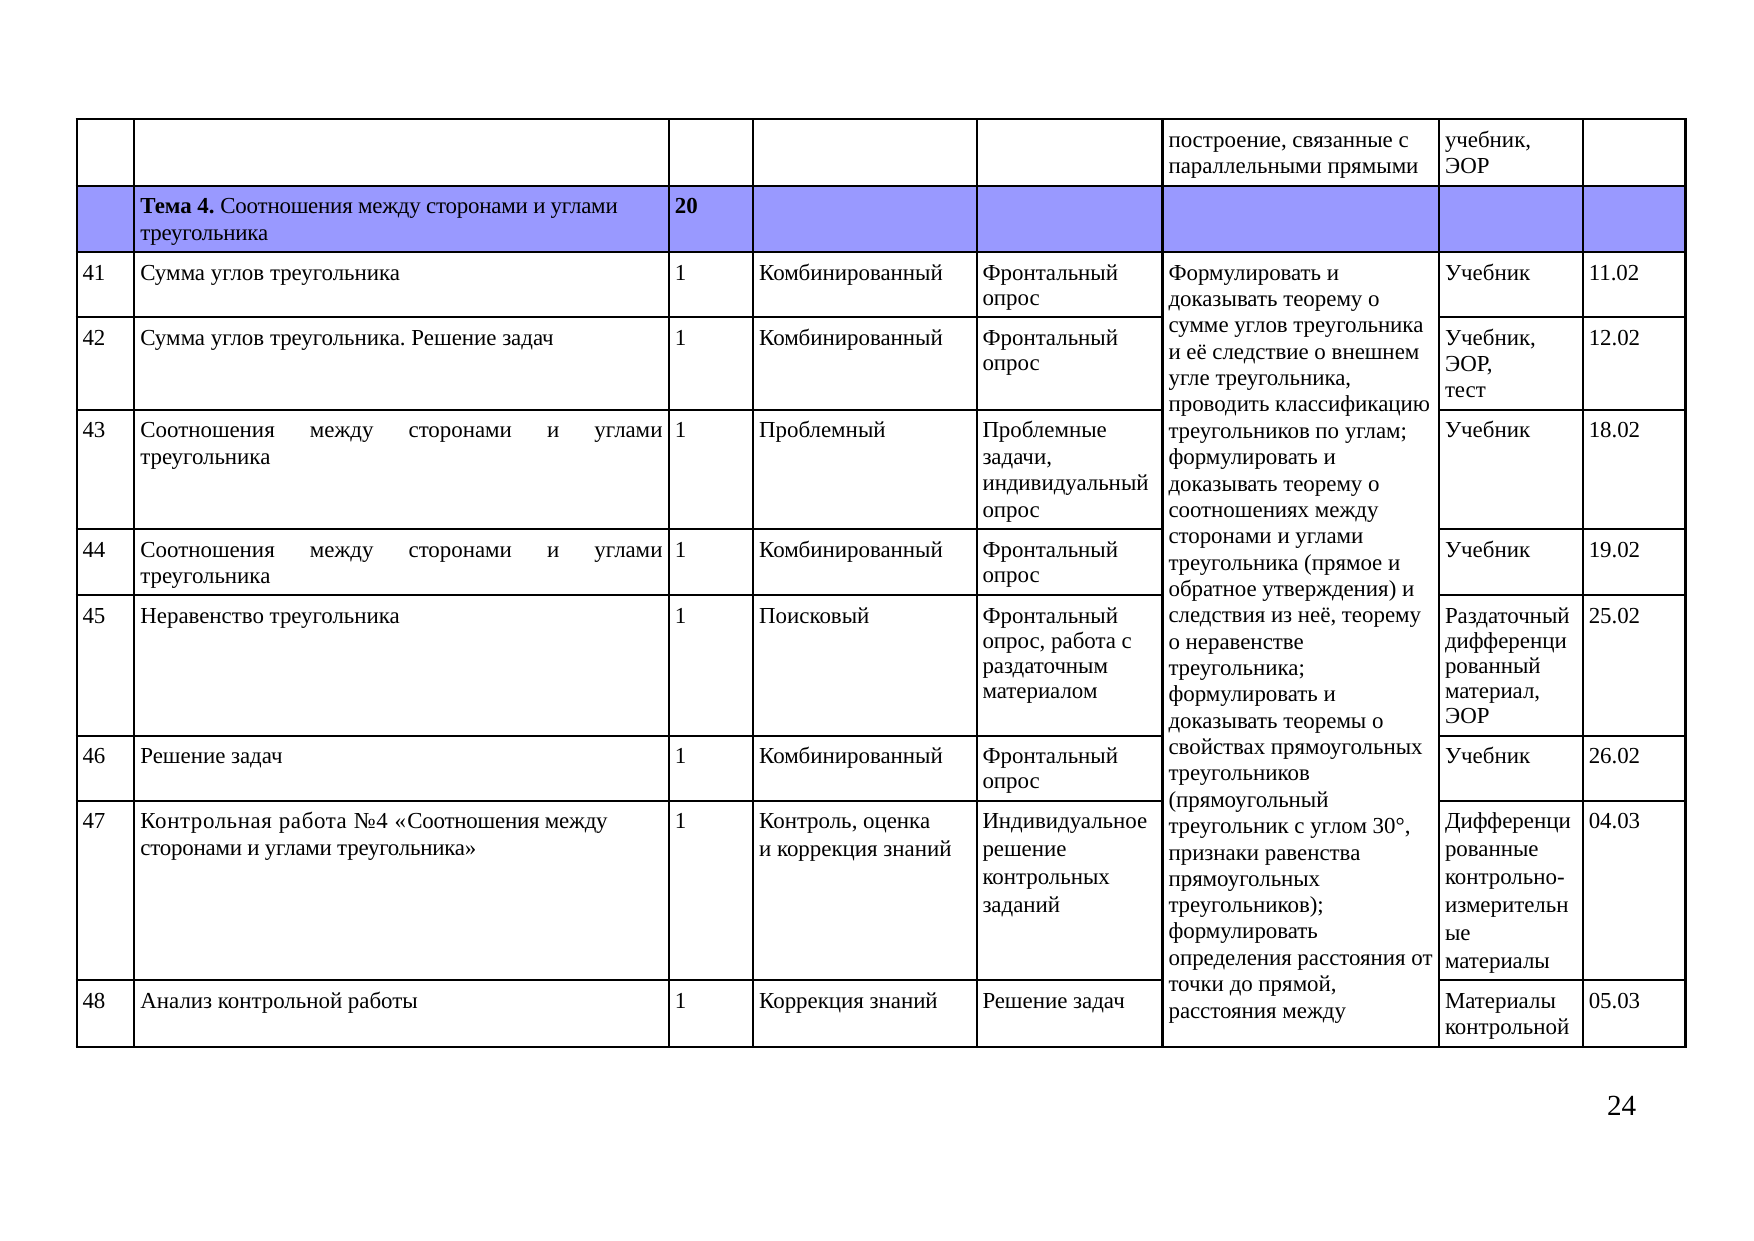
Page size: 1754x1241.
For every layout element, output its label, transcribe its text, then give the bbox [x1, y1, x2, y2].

table_cell 26.02 [1584, 737, 1684, 799]
table_cell 1 [670, 318, 752, 409]
table_cell Анализ контрольной работы [135, 981, 668, 1046]
table_cell Контроль, оценка и коррекция знаний [754, 802, 976, 979]
table_cell Раздаточный дифференцированный материал, ЭОР [1440, 596, 1582, 734]
table_cell Учебник [1440, 530, 1582, 594]
table_cell Поисковый [754, 596, 976, 734]
table_cell Сумма углов треугольника [135, 253, 668, 316]
table_cell [78, 120, 133, 184]
table_cell Коррекция знаний [754, 981, 976, 1046]
table_cell Фронтальный опрос, работа с раздаточным материалом [978, 596, 1161, 734]
table_cell [1164, 187, 1438, 251]
table_cell 1 [670, 530, 752, 594]
table_cell Контрольная работа №4 «Соотношения между сторонами и углами треугольника» [135, 802, 668, 979]
table_cell Формулировать и доказывать теорему о сумме углов треугольника и её следствие о внешнем угле треугольника, проводить классификацию треугольников по углам; формулировать и доказывать теорему о соотношениях между сторонами и углами треугольника (прямое и обратное утверждения) и следствия из неё, теорему о неравенстве треугольника; формулировать и доказывать теоремы о свойствах прямоугольных треугольников (прямоугольный треугольник с углом 30°, признаки равенства прямоугольных треугольников); формулировать определения расстояния от точки до прямой, расстояния между [1164, 253, 1438, 1046]
table_cell [978, 187, 1161, 251]
table_cell [754, 120, 976, 184]
table_cell Комбинированный [754, 530, 976, 594]
table_cell 1 [670, 253, 752, 316]
table_cell [78, 411, 133, 528]
table_cell [78, 596, 133, 734]
table_cell 05.03 [1584, 981, 1684, 1046]
table_cell Учебник [1440, 737, 1582, 799]
table_cell Фронтальный опрос [978, 737, 1161, 799]
table_cell [135, 120, 668, 184]
table_cell [78, 737, 133, 799]
table_cell [78, 187, 133, 251]
table_cell Решение задач [978, 981, 1161, 1046]
table_cell 1 [670, 981, 752, 1046]
table_cell построение, связанные с параллельными прямыми [1164, 120, 1438, 184]
table_cell [78, 802, 133, 979]
table_cell 20 [670, 187, 752, 251]
table_cell [78, 253, 133, 316]
table_cell Учебник [1440, 253, 1582, 316]
table_cell 18.02 [1584, 411, 1684, 528]
table_cell 1 [670, 411, 752, 528]
table_cell Неравенство треугольника [135, 596, 668, 734]
table_cell Комбинированный [754, 318, 976, 409]
table_cell Комбинированный [754, 737, 976, 799]
table_cell Комбинированный [754, 253, 976, 316]
table_cell Дифференцированные контрольно-измерительные материалы [1440, 802, 1582, 979]
table_cell Тема 4. Соотношения между сторонами и углами треугольника [135, 187, 668, 251]
table_cell Индивидуальное решение контрольных заданий [978, 802, 1161, 979]
table_cell Проблемный [754, 411, 976, 528]
table_cell Решение задач [135, 737, 668, 799]
table_cell Фронтальный опрос [978, 318, 1161, 409]
table_cell [78, 981, 133, 1046]
table_cell Фронтальный опрос [978, 530, 1161, 594]
table_cell [78, 318, 133, 409]
table_cell учебник, ЭОР [1440, 120, 1582, 184]
table_cell 1 [670, 802, 752, 979]
table_cell [754, 187, 976, 251]
table_cell Фронтальный опрос [978, 253, 1161, 316]
table_cell [670, 120, 752, 184]
table_cell [1440, 187, 1582, 251]
table_cell Соотношения между сторонами и углами треугольника [135, 530, 668, 594]
table_cell Сумма углов треугольника. Решение задач [135, 318, 668, 409]
table_cell Материалы контрольной [1440, 981, 1582, 1046]
table_cell [1584, 120, 1684, 184]
table_cell 1 [670, 596, 752, 734]
table_cell Соотношения между сторонами и углами треугольника [135, 411, 668, 528]
table_cell [78, 530, 133, 594]
table_cell 1 [670, 737, 752, 799]
table_cell 11.02 [1584, 253, 1684, 316]
table_cell [978, 120, 1161, 184]
table_cell Учебник, ЭОР, тест [1440, 318, 1582, 409]
table_cell Учебник [1440, 411, 1582, 528]
table_cell 19.02 [1584, 530, 1684, 594]
table_cell Проблемные задачи, индивидуальный опрос [978, 411, 1161, 528]
table_cell [1584, 187, 1684, 251]
table_cell 12.02 [1584, 318, 1684, 409]
table_cell 04.03 [1584, 802, 1684, 979]
table_cell 25.02 [1584, 596, 1684, 734]
